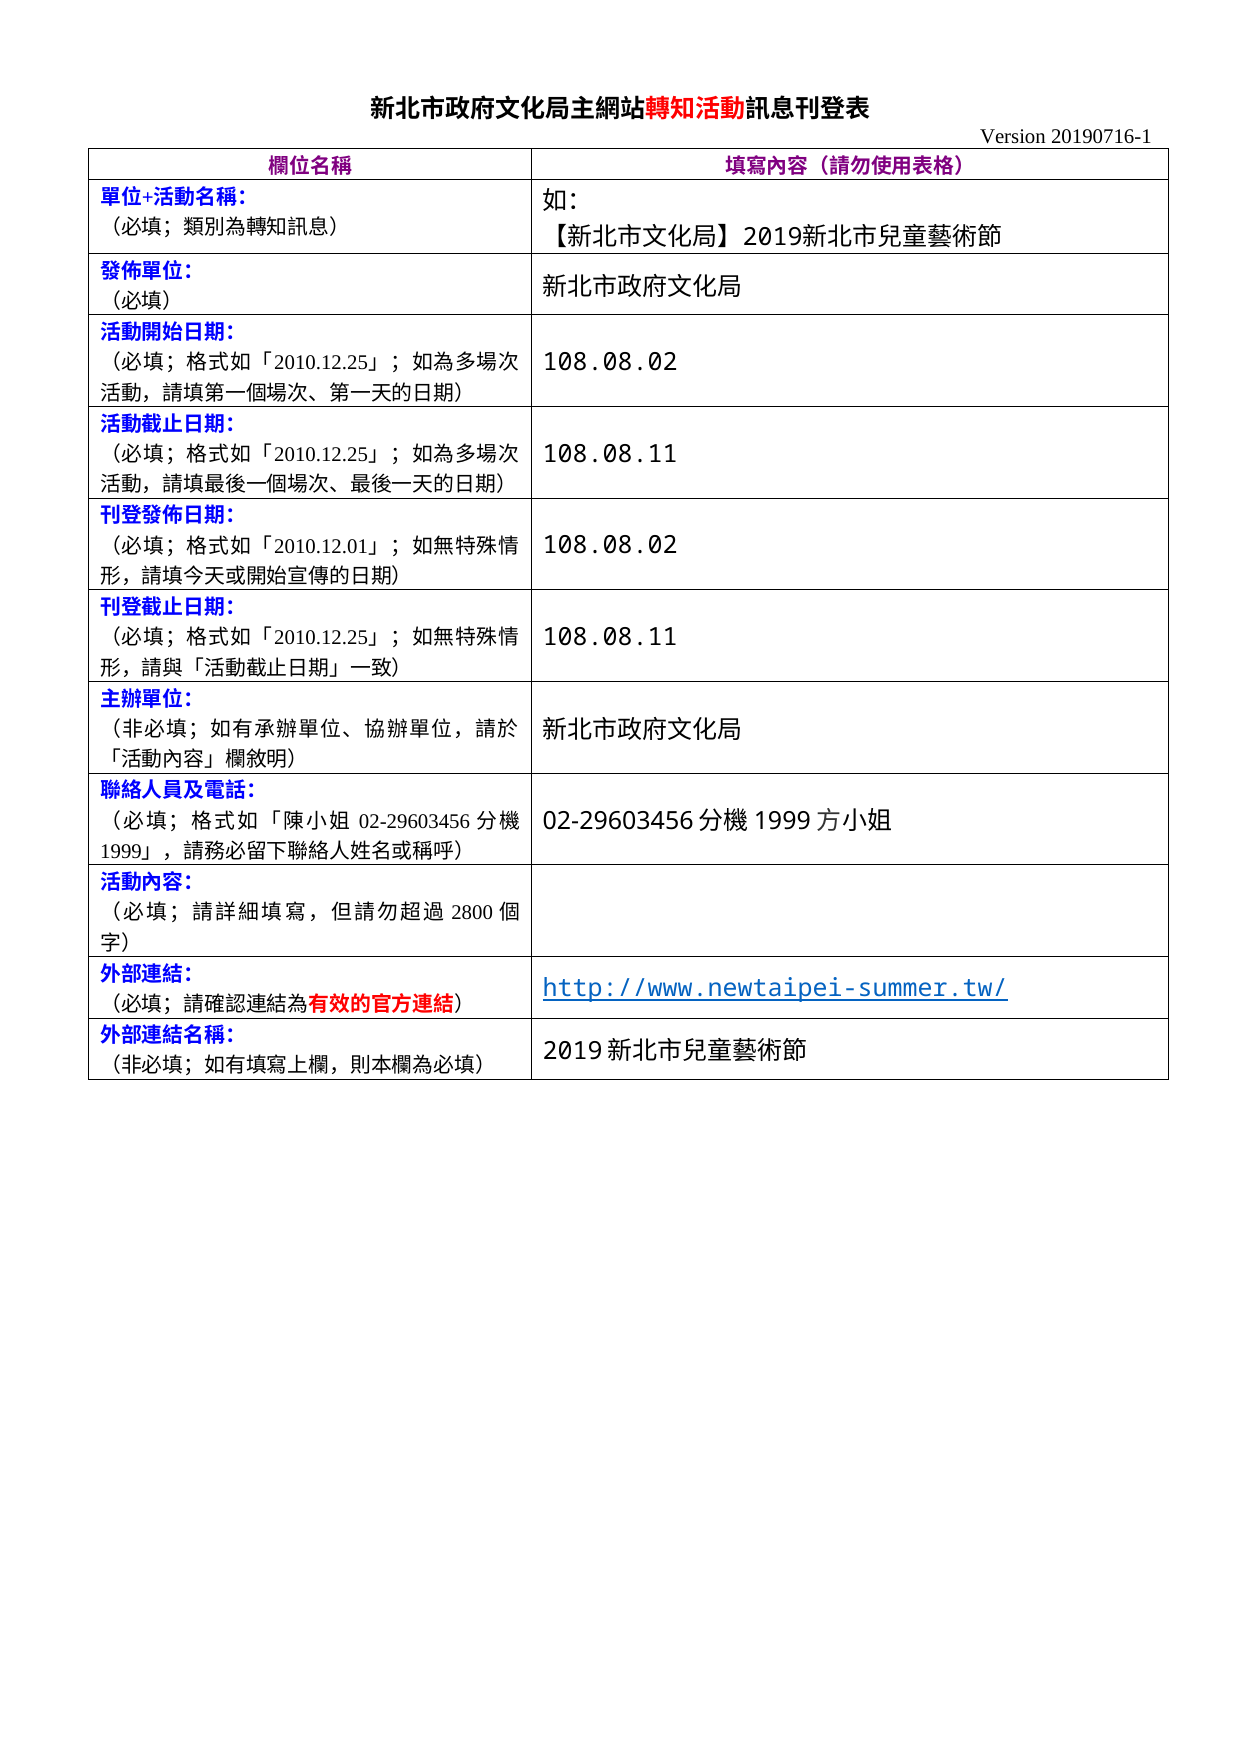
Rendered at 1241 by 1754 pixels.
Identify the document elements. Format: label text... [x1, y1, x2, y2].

table_cell 外部連結： （必填；請確認連結為有效的官方連結） [89, 957, 531, 1017]
text 新北市政府文化局主網站轉知活動訊息刊登表 [89, 89, 1152, 125]
table_cell 聯絡人員及電話： （必填；格式如「陳小姐 02-29603456分機1999」，請務必留下聯絡人姓名或稱呼） [89, 774, 531, 864]
table_cell 活動截止日期： （必填；格式如「2010.12.25」；如為多場次活動，請填最後一個場次、最後一天的日期） [89, 407, 531, 498]
table_cell 活動內容： （必填；請詳細填寫，但請勿超過2800個字） [89, 865, 531, 956]
table_cell 02-29603456分機1999方小姐 [532, 774, 1168, 864]
text Version 20190716-1 [89, 125, 1152, 148]
table_cell 108.08.11 [532, 590, 1168, 681]
table_cell 108.08.02 [532, 315, 1168, 406]
table_cell http://www.newtaipei-summer.tw/ [532, 957, 1168, 1017]
table_cell 主辦單位： （非必填；如有承辦單位、協辦單位，請於「活動內容」欄敘明） [89, 682, 531, 773]
table_cell 發佈單位： （必填） [89, 254, 531, 314]
table_cell 活動開始日期： （必填；格式如「2010.12.25」；如為多場次活動，請填第一個場次、第一天的日期） [89, 315, 531, 406]
table_cell 2019新北市兒童藝術節 [532, 1019, 1168, 1079]
table_cell 108.08.11 [532, 407, 1168, 498]
table_cell 新北市政府文化局 [532, 682, 1168, 773]
table_cell 外部連結名稱： （非必填；如有填寫上欄，則本欄為必填） [89, 1019, 531, 1079]
table_header 填寫內容（請勿使用表格） [532, 149, 1168, 179]
table_header 欄位名稱 [89, 149, 531, 179]
table_cell [532, 865, 1168, 956]
table_cell 108.08.02 [532, 499, 1168, 589]
table_cell 新北市政府文化局 [532, 254, 1168, 314]
table_cell 刊登截止日期： （必填；格式如「2010.12.25」；如無特殊情形，請與「活動截止日期」一致） [89, 590, 531, 681]
table_cell 刊登發佈日期： （必填；格式如「2010.12.01」；如無特殊情形，請填今天或開始宣傳的日期） [89, 499, 531, 589]
table_cell 單位+活動名稱： （必填；類別為轉知訊息） [89, 180, 531, 253]
table_cell 如： 【新北市文化局】2019新北市兒童藝術節 [532, 180, 1168, 253]
